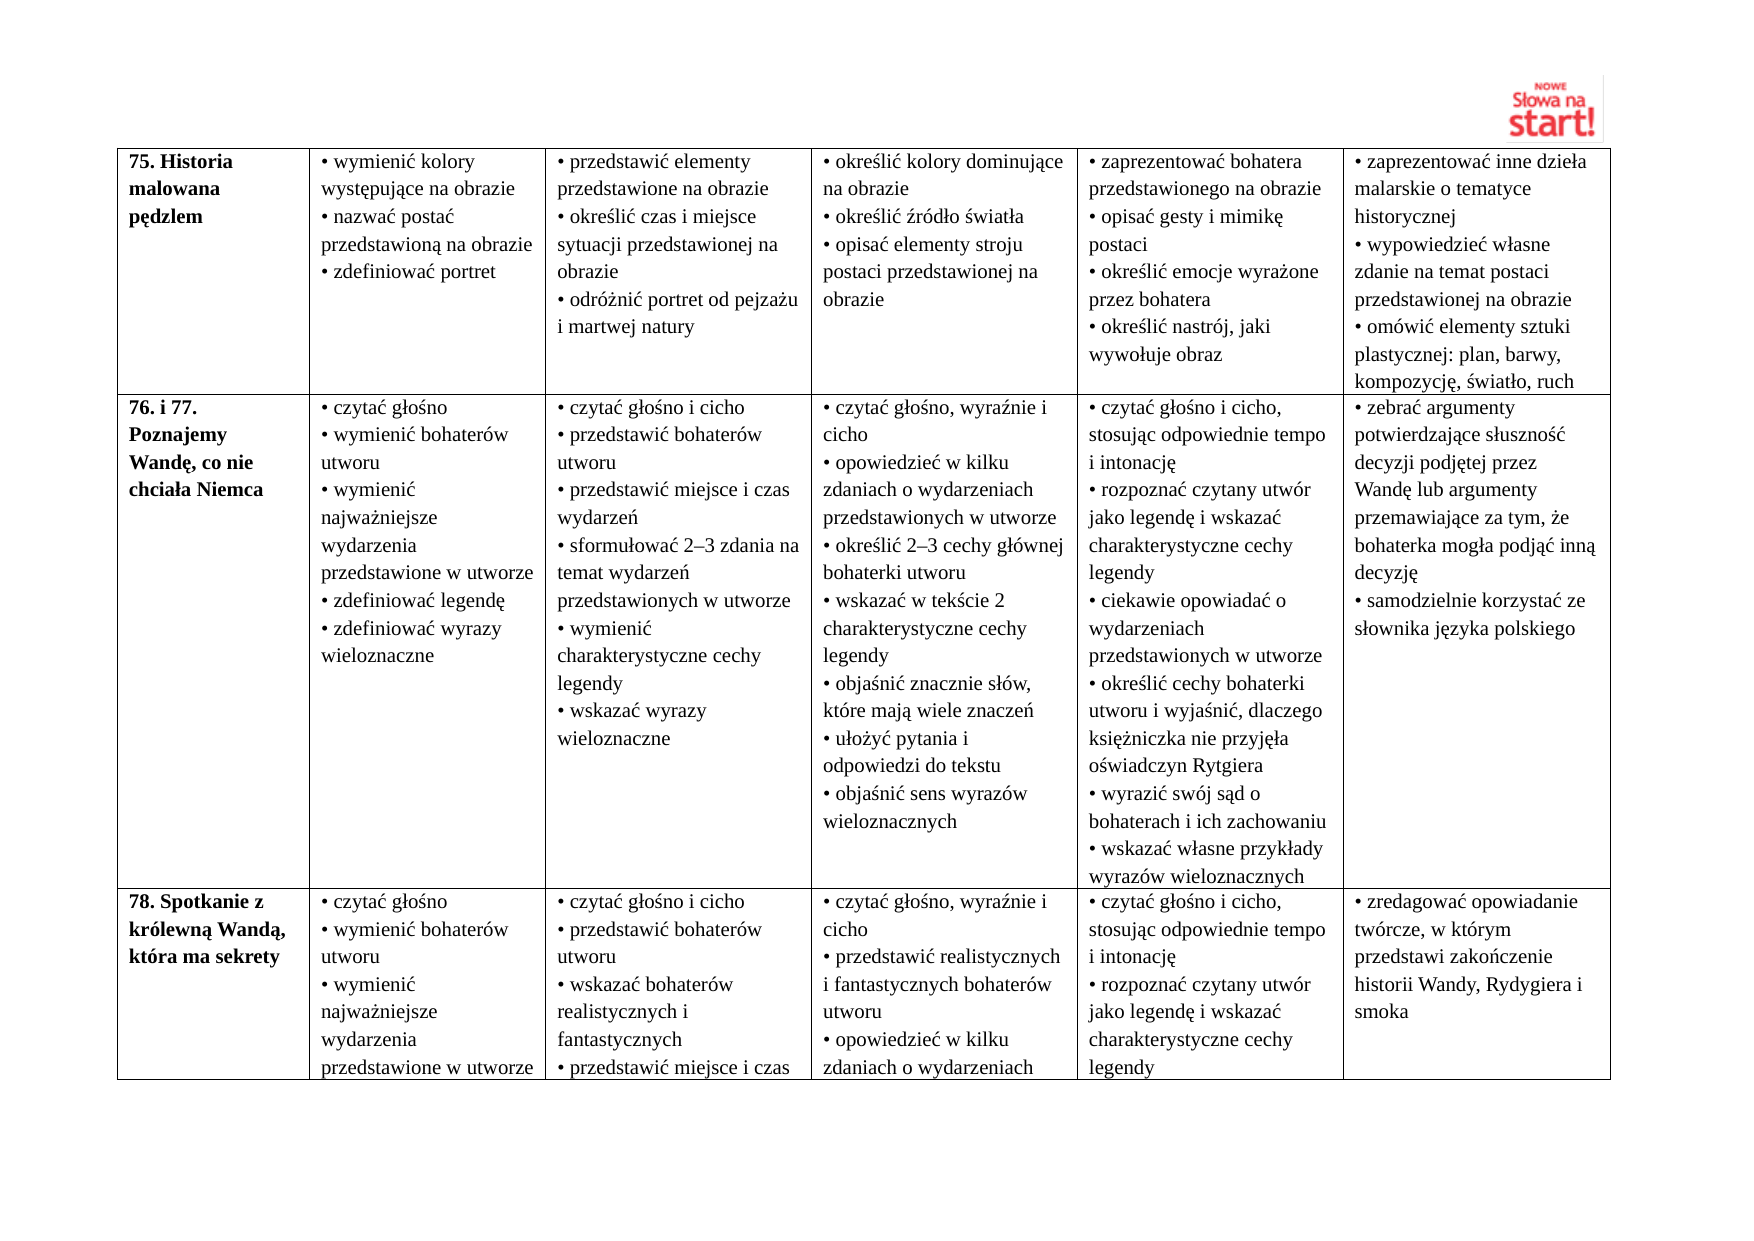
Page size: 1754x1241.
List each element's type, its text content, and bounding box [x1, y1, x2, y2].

table_cell • czytać głośno i cicho, stosując odpowiednie tempo i intonację • rozpoznać czytany utwór jako legendę i wskazać charakterystyczne cechy legendy [1078, 889, 1343, 1079]
table_cell 76. i 77. Poznajemy Wandę, co nie chciała Niemca [118, 395, 309, 888]
table_cell • zaprezentować bohatera przedstawionego na obrazie • opisać gesty i mimikę postaci • określić emocje wyrażone przez bohatera • określić nastrój, jaki wywołuje obraz [1078, 149, 1343, 393]
table_cell • zebrać argumenty potwierdzające słuszność decyzji podjętej przez Wandę lub argumenty przemawiające za tym, że bohaterka mogła podjąć inną decyzję • samodzielnie korzystać ze słownika języka polskiego [1344, 395, 1610, 888]
table_cell • wymienić kolory występujące na obrazie • nazwać postać przedstawioną na obrazie • zdefiniować portret [310, 149, 545, 393]
table_cell 75. Historia malowana pędzlem [118, 149, 309, 393]
table_cell • czytać głośno i cicho, stosując odpowiednie tempo i intonację • rozpoznać czytany utwór jako legendę i wskazać charakterystyczne cechy legendy • ciekawie opowiadać o wydarzeniach przedstawionych w utworze • określić cechy bohaterki utworu i wyjaśnić, dlaczego księżniczka nie przyjęła oświadczyn Rytgiera • wyrazić swój sąd o bohaterach i ich zachowaniu • wskazać własne przykłady wyrazów wieloznacznych [1078, 395, 1343, 888]
table_cell 78. Spotkanie z królewną Wandą, która ma sekrety [118, 889, 309, 1079]
table_cell • czytać głośno • wymienić bohaterów utworu • wymienić najważniejsze wydarzenia przedstawione w utworze [310, 889, 545, 1079]
table_cell • czytać głośno, wyraźnie i cicho • przedstawić realistycznych i fantastycznych bohaterów utworu • opowiedzieć w kilku zdaniach o wydarzeniach [812, 889, 1077, 1079]
table_cell • określić kolory dominujące na obrazie • określić źródło światła • opisać elementy stroju postaci przedstawionej na obrazie [812, 149, 1077, 393]
table_cell • czytać głośno i cicho • przedstawić bohaterów utworu • wskazać bohaterów realistycznych i fantastycznych • przedstawić miejsce i czas [546, 889, 811, 1079]
table_cell • czytać głośno i cicho • przedstawić bohaterów utworu • przedstawić miejsce i czas wydarzeń • sformułować 2–3 zdania na temat wydarzeń przedstawionych w utworze • wymienić charakterystyczne cechy legendy • wskazać wyrazy wieloznaczne [546, 395, 811, 888]
table_cell • zaprezentować inne dzieła malarskie o tematyce historycznej • wypowiedzieć własne zdanie na temat postaci przedstawionej na obrazie • omówić elementy sztuki plastycznej: plan, barwy, kompozycję, światło, ruch [1344, 149, 1610, 393]
picture [1506, 75, 1605, 144]
table_cell • zredagować opowiadanie twórcze, w którym przedstawi zakończenie historii Wandy, Rydygiera i smoka [1344, 889, 1610, 1079]
table_cell • czytać głośno • wymienić bohaterów utworu • wymienić najważniejsze wydarzenia przedstawione w utworze • zdefiniować legendę • zdefiniować wyrazy wieloznaczne [310, 395, 545, 888]
table_cell • czytać głośno, wyraźnie i cicho • opowiedzieć w kilku zdaniach o wydarzeniach przedstawionych w utworze • określić 2–3 cechy głównej bohaterki utworu • wskazać w tekście 2 charakterystyczne cechy legendy • objaśnić znacznie słów, które mają wiele znaczeń • ułożyć pytania i odpowiedzi do tekstu • objaśnić sens wyrazów wieloznacznych [812, 395, 1077, 888]
table_cell • przedstawić elementy przedstawione na obrazie • określić czas i miejsce sytuacji przedstawionej na obrazie • odróżnić portret od pejzażu i martwej natury [546, 149, 811, 393]
